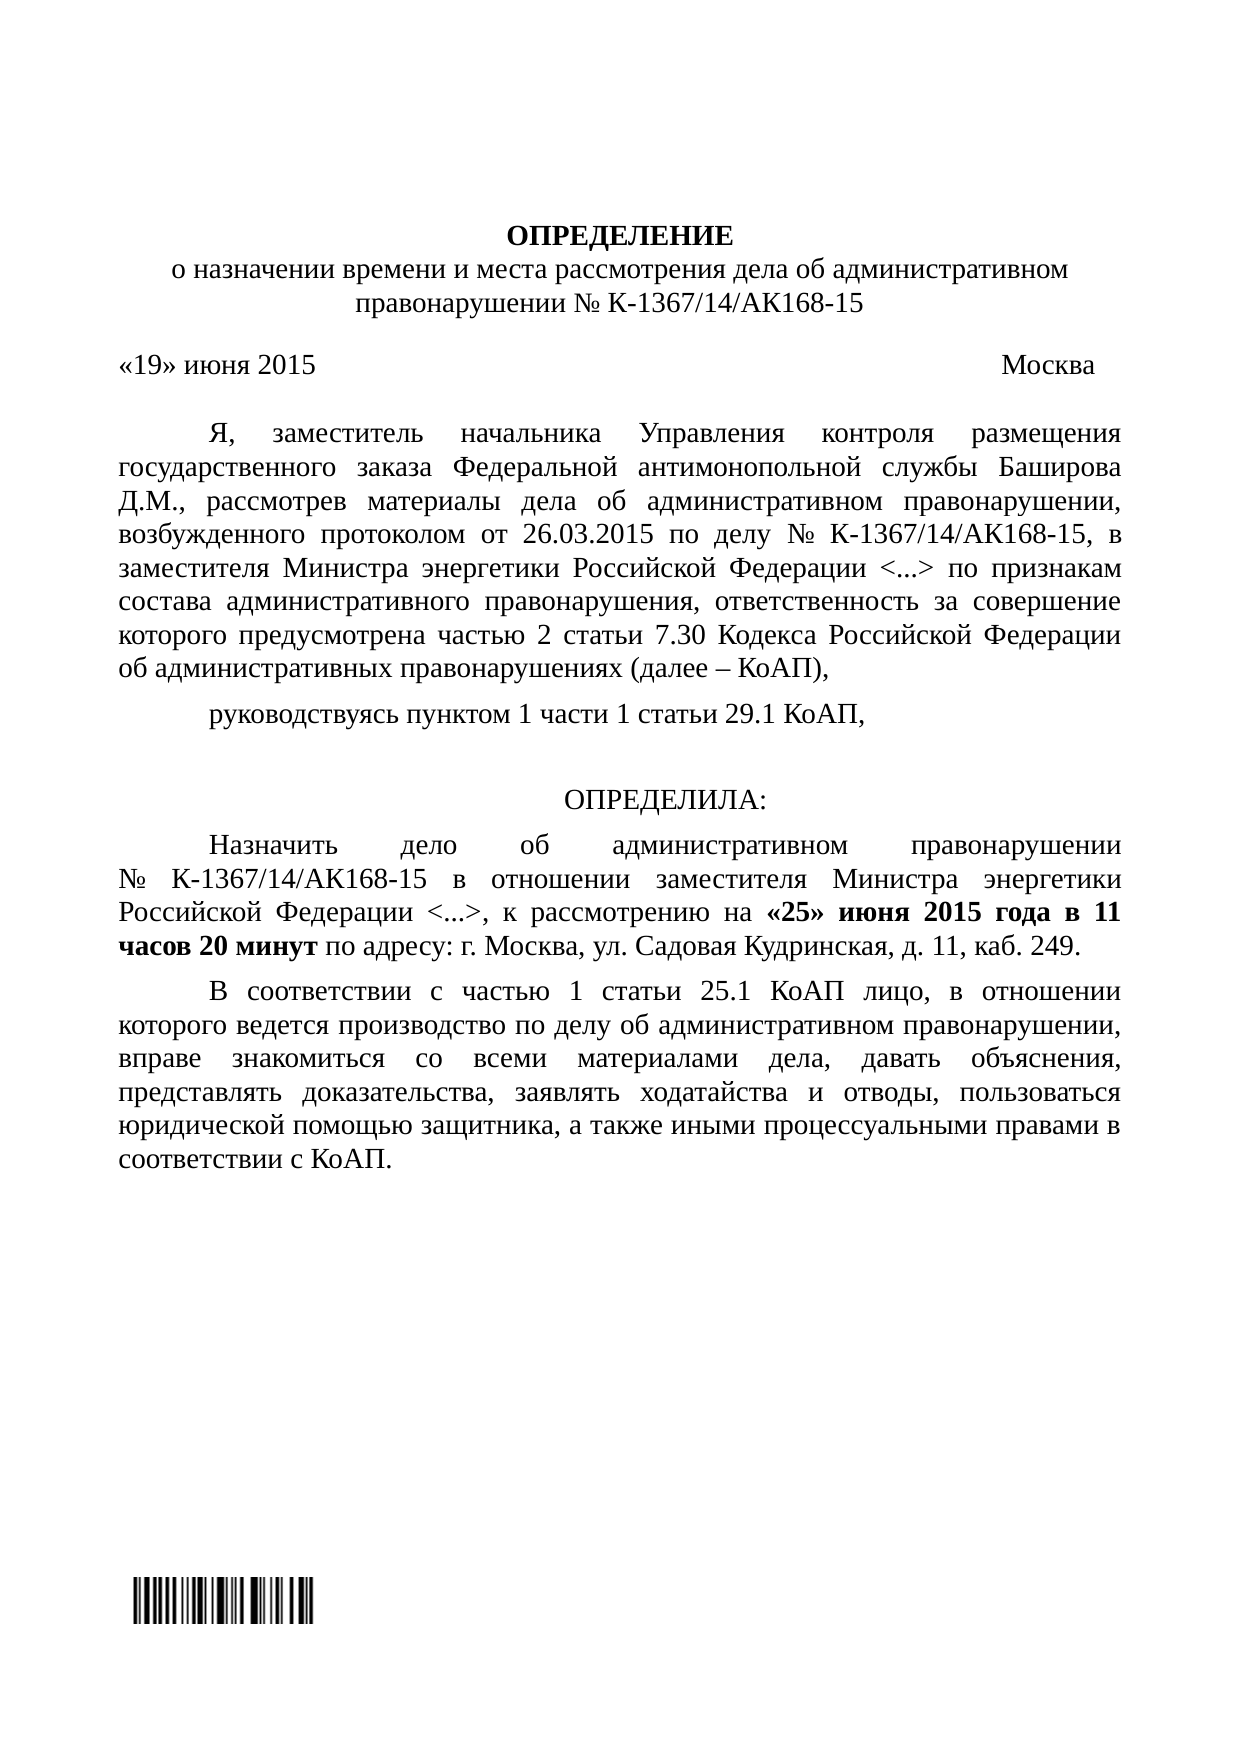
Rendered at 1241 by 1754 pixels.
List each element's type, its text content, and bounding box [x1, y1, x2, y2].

text руководствуясь пунктом 1 части 1 статьи 29.1 КоАП, [118, 696, 1122, 729]
text о назначении времени и места рассмотрения дела об административном правонарушении № К-1367/14/АК168-15 [118, 251, 1122, 318]
text ОПРЕДЕЛИЛА: [118, 782, 1122, 815]
text Я, заместитель начальника Управления контроля размещения государственного заказа Федеральной антимонопольной службы Баширова Д.М., рассмотрев материалы дела об административном правонарушении, возбужденного протоколом от 26.03.2015 по делу № К-1367/14/АК168-15, в заместителя Министра энергетики Российской Федерации <...> по признакам состава административного правонарушения, ответственность за совершение которого предусмотрена частью 2 статьи 7.30 Кодекса Российской Федерации об административных правонарушениях (далее – КоАП), [118, 416, 1122, 684]
picture [118, 1577, 331, 1624]
text «19» июня 2015 Москва [118, 347, 1122, 381]
text Назначить дело об административном правонарушении № К-1367/14/АК168-15 в отношении заместителя Министра энергетики Российской Федерации <...>, к рассмотрению на «25» июня 2015 года в 11 часов 20 минут по адресу: г. Москва, ул. Садовая Кудринская, д. 11, каб. 249. [118, 827, 1122, 961]
text В соответствии с частью 1 статьи 25.1 КоАП лицо, в отношении которого ведется производство по делу об административном правонарушении, вправе знакомиться со всеми материалами дела, давать объяснения, представлять доказательства, заявлять ходатайства и отводы, пользоваться юридической помощью защитника, а также иными процессуальными правами в соответствии с КоАП. [118, 973, 1122, 1174]
subtitle ОПРЕДЕЛЕНИЕ [118, 218, 1122, 251]
